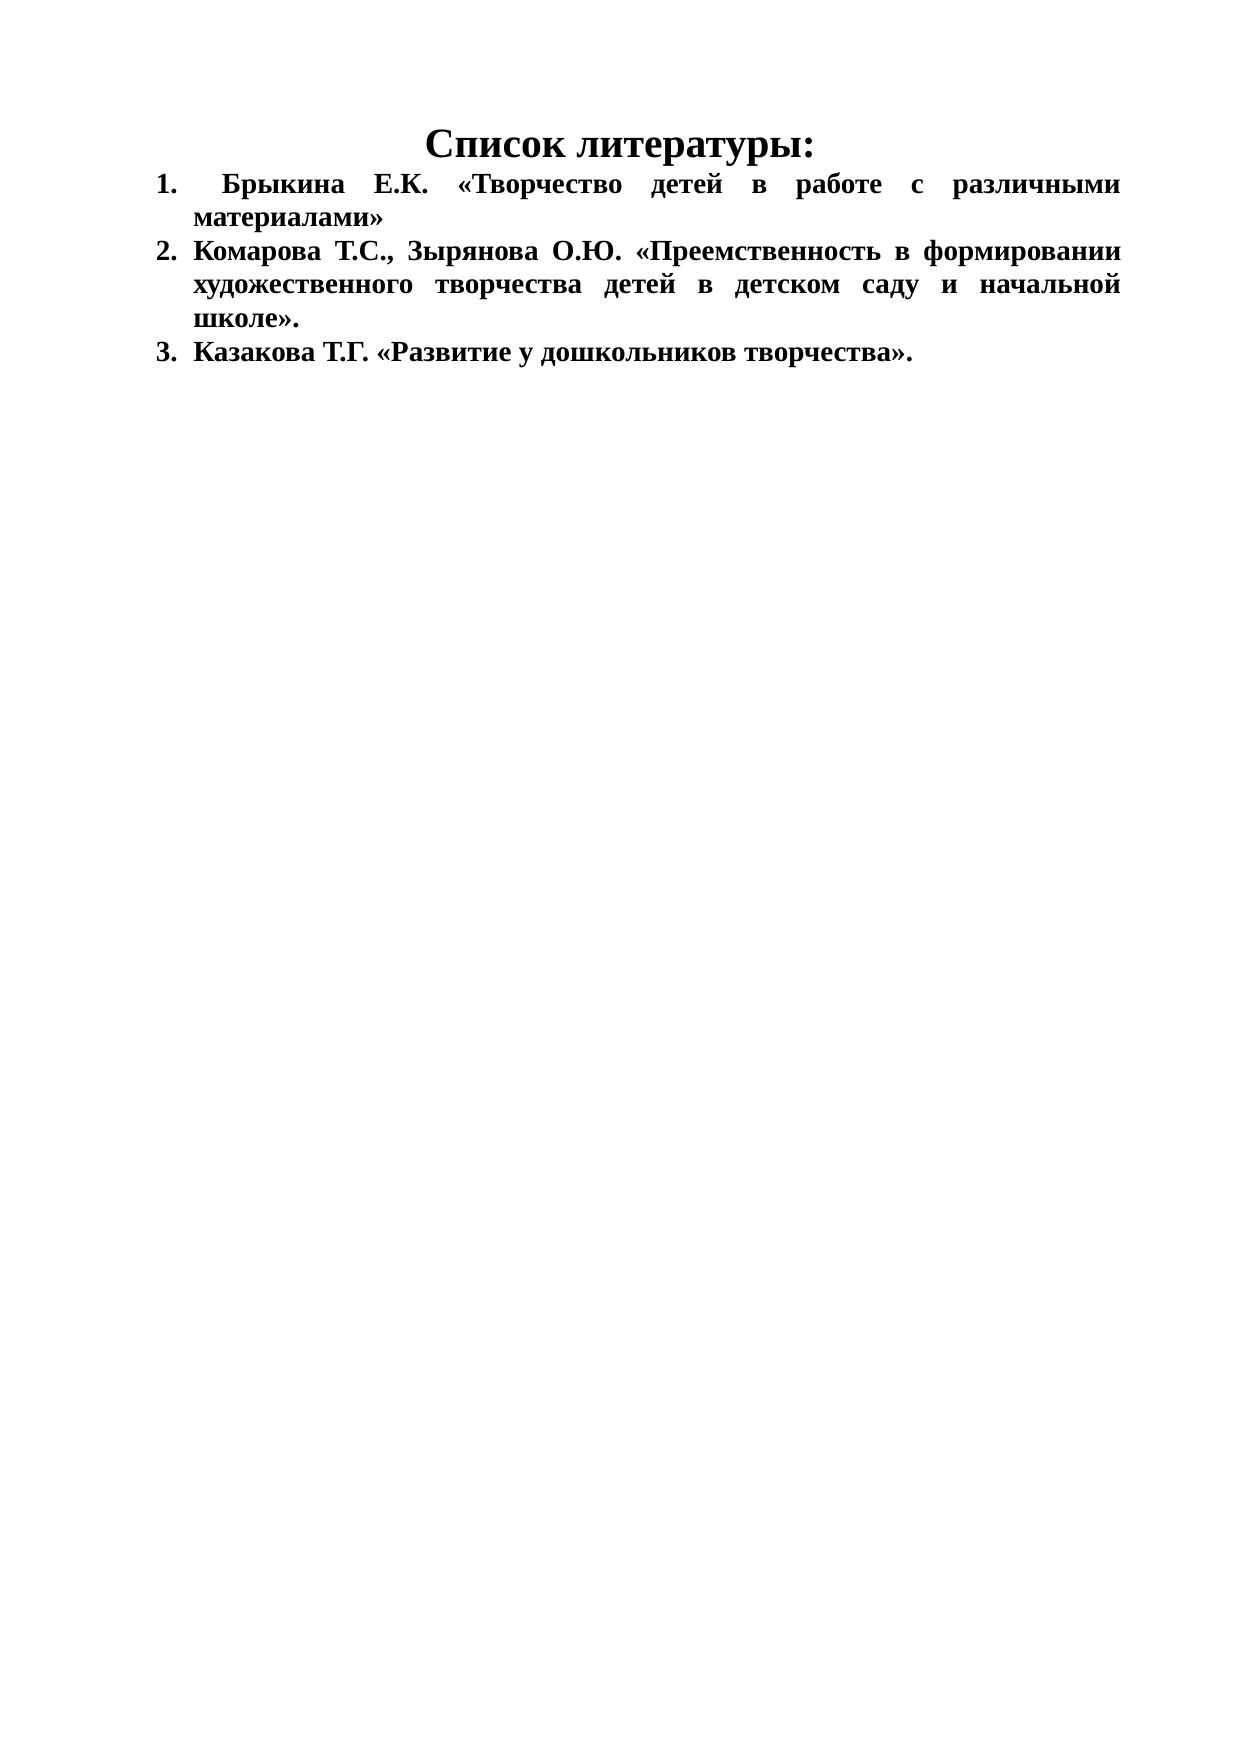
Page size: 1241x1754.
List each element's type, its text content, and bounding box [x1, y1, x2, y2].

list Комарова Т.С., Зырянова О.Ю. «Преемственность в формировании художественного творчества детей в детском саду и начальной школе». [156, 233, 1122, 334]
list Казакова Т.Г. «Развитие у дошкольников творчества». [156, 334, 1122, 367]
list Брыкина Е.К. «Творчество детей в работе с различными материалами» [156, 166, 1122, 233]
text Список литературы: [118, 118, 1122, 166]
